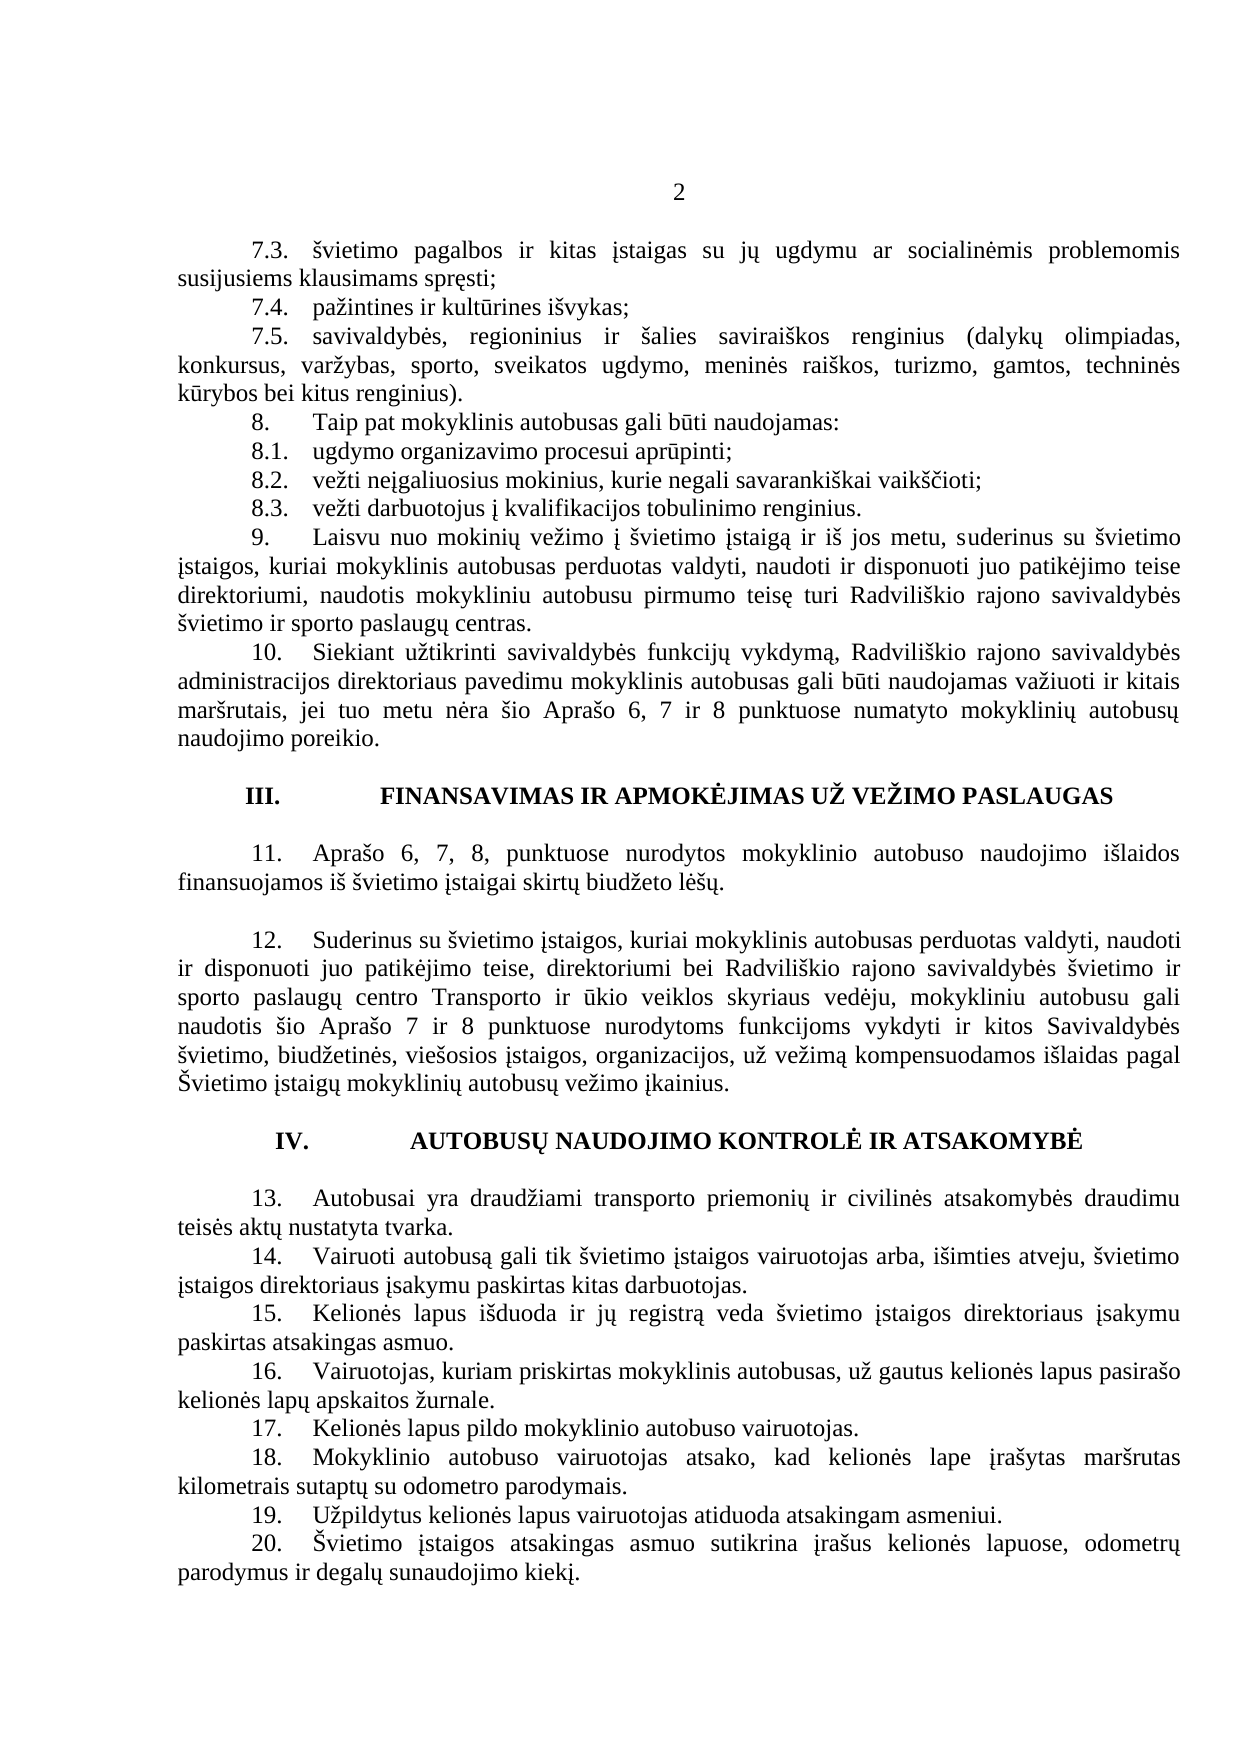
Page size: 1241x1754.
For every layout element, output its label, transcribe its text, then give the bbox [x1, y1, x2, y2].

text 18. Mokyklinio autobuso vairuotojas atsako, kad kelionės lape įrašytas maršrutas kilometrais sutaptų su odometro parodymais. [177, 1442, 1181, 1500]
text 7.5. savivaldybės, regioninius ir šalies saviraiškos renginius (dalykų olimpiadas, konkursus, varžybas, sporto, sveikatos ugdymo, meninės raiškos, turizmo, gamtos, techninės kūrybos bei kitus renginius). [177, 321, 1181, 407]
text 12. Suderinus su švietimo įstaigos, kuriai mokyklinis autobusas perduotas valdyti, naudoti ir disponuoti juo patikėjimo teise, direktoriumi bei Radviliškio rajono savivaldybės švietimo ir sporto paslaugų centro Transporto ir ūkio veiklos skyriaus vedėju, mokykliniu autobusu gali naudotis šio Aprašo 7 ir 8 punktuose nurodytoms funkcijoms vykdyti ir kitos Savivaldybės švietimo, biudžetinės, viešosios įstaigos, organizacijos, už vežimą kompensuodamos išlaidas pagal Švietimo įstaigų mokyklinių autobusų vežimo įkainius. [177, 925, 1181, 1097]
text 8.2. vežti neįgaliuosius mokinius, kurie negali savarankiškai vaikščioti; [177, 465, 1181, 493]
text IV. AUTOBUSŲ NAUDOJIMO KONTROLĖ IR ATSAKOMYBĖ [177, 1126, 1181, 1155]
text 11. Aprašo 6, 7, 8, punktuose nurodytos mokyklinio autobuso naudojimo išlaidos finansuojamos iš švietimo įstaigai skirtų biudžeto lėšų. [177, 838, 1181, 896]
text 13. Autobusai yra draudžiami transporto priemonių ir civilinės atsakomybės draudimu teisės aktų nustatyta tvarka. [177, 1183, 1181, 1241]
text III. FINANSAVIMAS IR APMOKĖJIMAS UŽ VEŽIMO PASLAUGAS [177, 781, 1181, 810]
text 7.4. pažintines ir kultūrines išvykas; [177, 292, 1181, 321]
text 19. Užpildytus kelionės lapus vairuotojas atiduoda atsakingam asmeniui. [177, 1500, 1181, 1528]
text 9. Laisvu nuo mokinių vežimo į švietimo įstaigą ir iš jos metu, suderinus su švietimo įstaigos, kuriai mokyklinis autobusas perduotas valdyti, naudoti ir disponuoti juo patikėjimo teise direktoriumi, naudotis mokykliniu autobusu pirmumo teisę turi Radviliškio rajono savivaldybės švietimo ir sporto paslaugų centras. [177, 522, 1181, 637]
text 15. Kelionės lapus išduoda ir jų registrą veda švietimo įstaigos direktoriaus įsakymu paskirtas atsakingas asmuo. [177, 1298, 1181, 1356]
text 10. Siekiant užtikrinti savivaldybės funkcijų vykdymą, Radviliškio rajono savivaldybės administracijos direktoriaus pavedimu mokyklinis autobusas gali būti naudojamas važiuoti ir kitais maršrutais, jei tuo metu nėra šio Aprašo 6, 7 ir 8 punktuose numatyto mokyklinių autobusų naudojimo poreikio. [177, 637, 1181, 752]
text 20. Švietimo įstaigos atsakingas asmuo sutikrina įrašus kelionės lapuose, odometrų parodymus ir degalų sunaudojimo kiekį. [177, 1528, 1181, 1586]
text 7.3. švietimo pagalbos ir kitas įstaigas su jų ugdymu ar socialinėmis problemomis susijusiems klausimams spręsti; [177, 235, 1181, 292]
text 16. Vairuotojas, kuriam priskirtas mokyklinis autobusas, už gautus kelionės lapus pasirašo kelionės lapų apskaitos žurnale. [177, 1356, 1181, 1413]
text 17. Kelionės lapus pildo mokyklinio autobuso vairuotojas. [177, 1413, 1181, 1442]
text 8. Taip pat mokyklinis autobusas gali būti naudojamas: [177, 407, 1181, 436]
text 8.3. vežti darbuotojus į kvalifikacijos tobulinimo renginius. [177, 493, 1181, 522]
text 14. Vairuoti autobusą gali tik švietimo įstaigos vairuotojas arba, išimties atveju, švietimo įstaigos direktoriaus įsakymu paskirtas kitas darbuotojas. [177, 1241, 1181, 1298]
text 8.1. ugdymo organizavimo procesui aprūpinti; [177, 436, 1181, 465]
